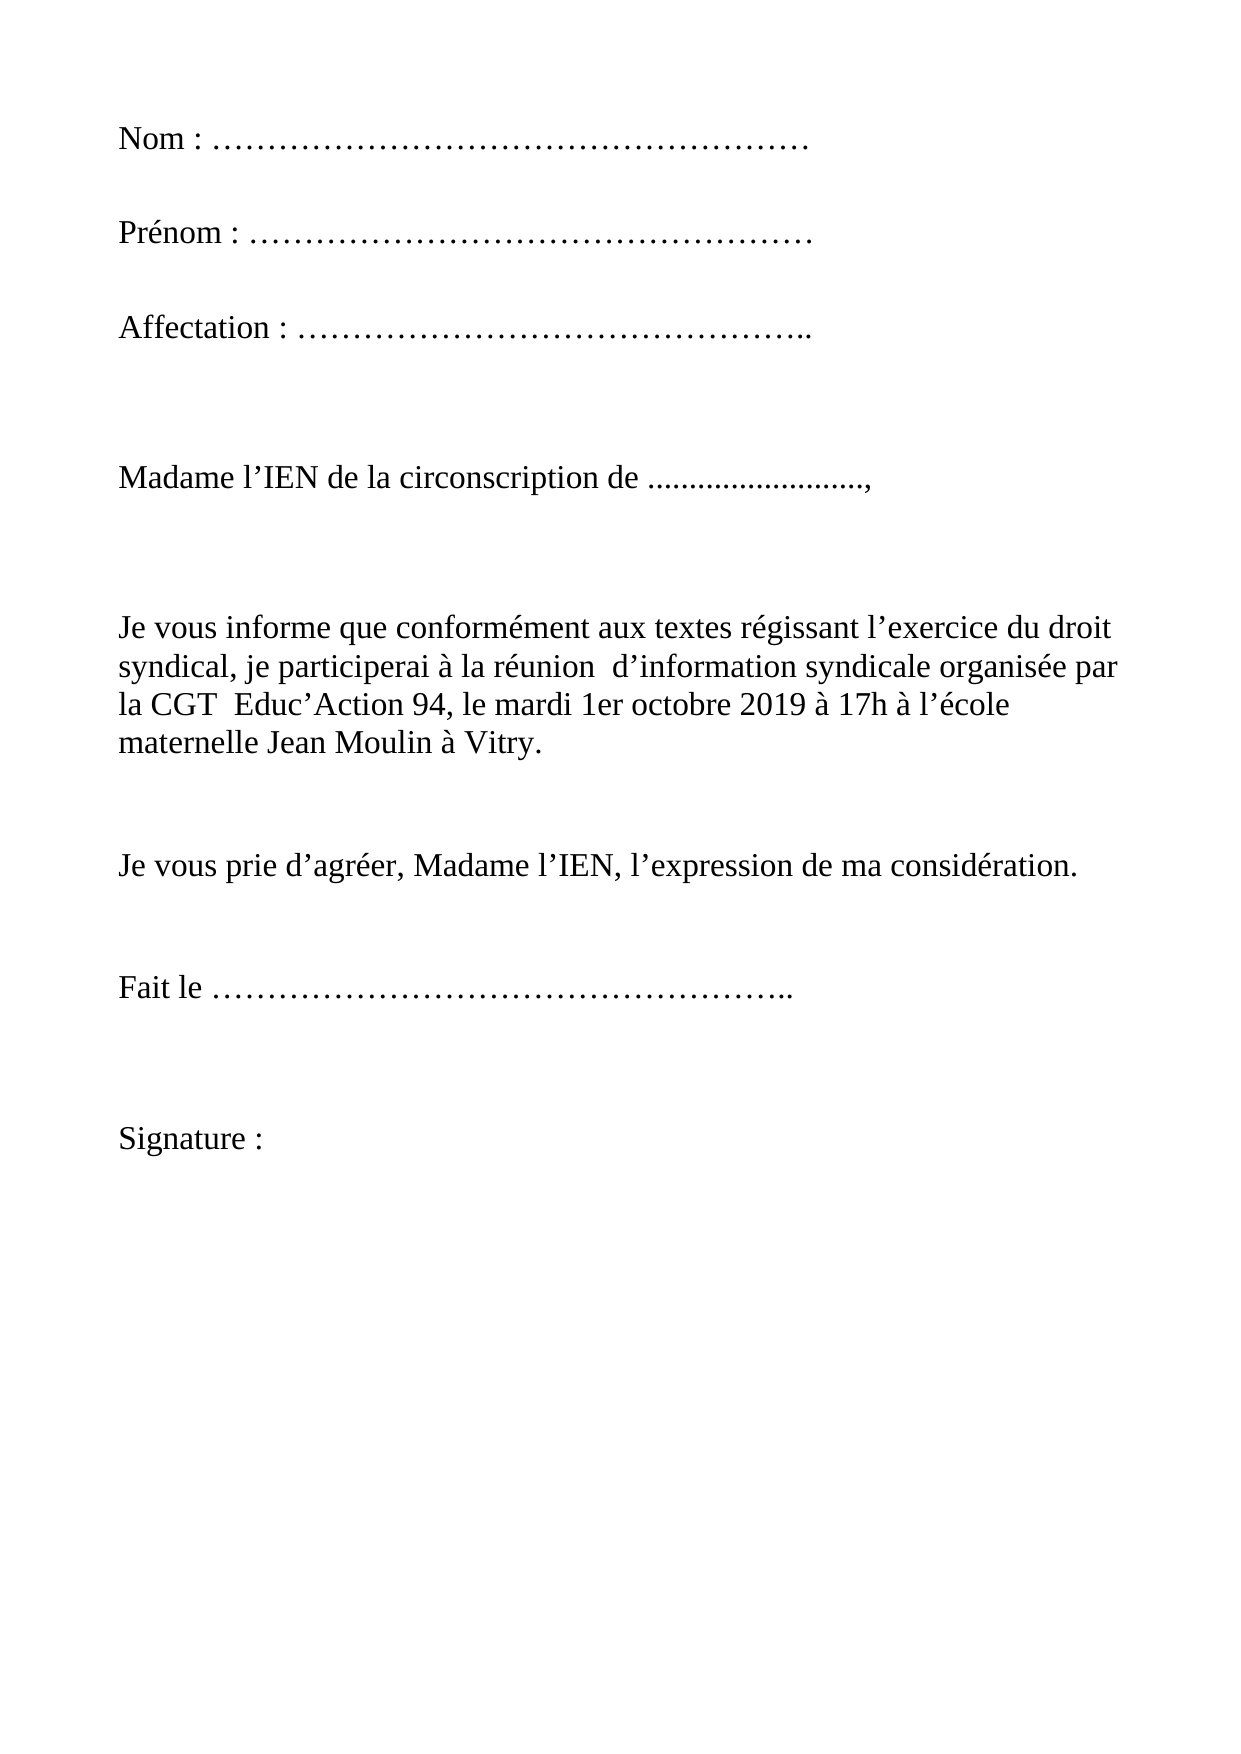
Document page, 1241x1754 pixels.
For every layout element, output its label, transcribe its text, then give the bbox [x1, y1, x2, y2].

text Signature : [118, 1118, 1122, 1156]
text Affectation : ……………………………………….. [118, 307, 1122, 345]
text Je vous informe que conformément aux textes régissant l’exercice du droit syndical, je participerai à la réunion d’information syndicale organisée par la CGT Educ’Action 94, le mardi 1er octobre 2019 à 17h à l’école maternelle Jean Moulin à Vitry. [118, 608, 1122, 761]
text Nom : ……………………………………………… [118, 118, 1122, 156]
text Fait le …………………………………………….. [118, 967, 1122, 1006]
text Je vous prie d’agréer, Madame l’IEN, l’expression de ma considération. [118, 845, 1122, 883]
text Madame l’IEN de la circonscription de .........................., [118, 457, 1122, 496]
text Prénom : …………………………………………… [118, 212, 1122, 251]
